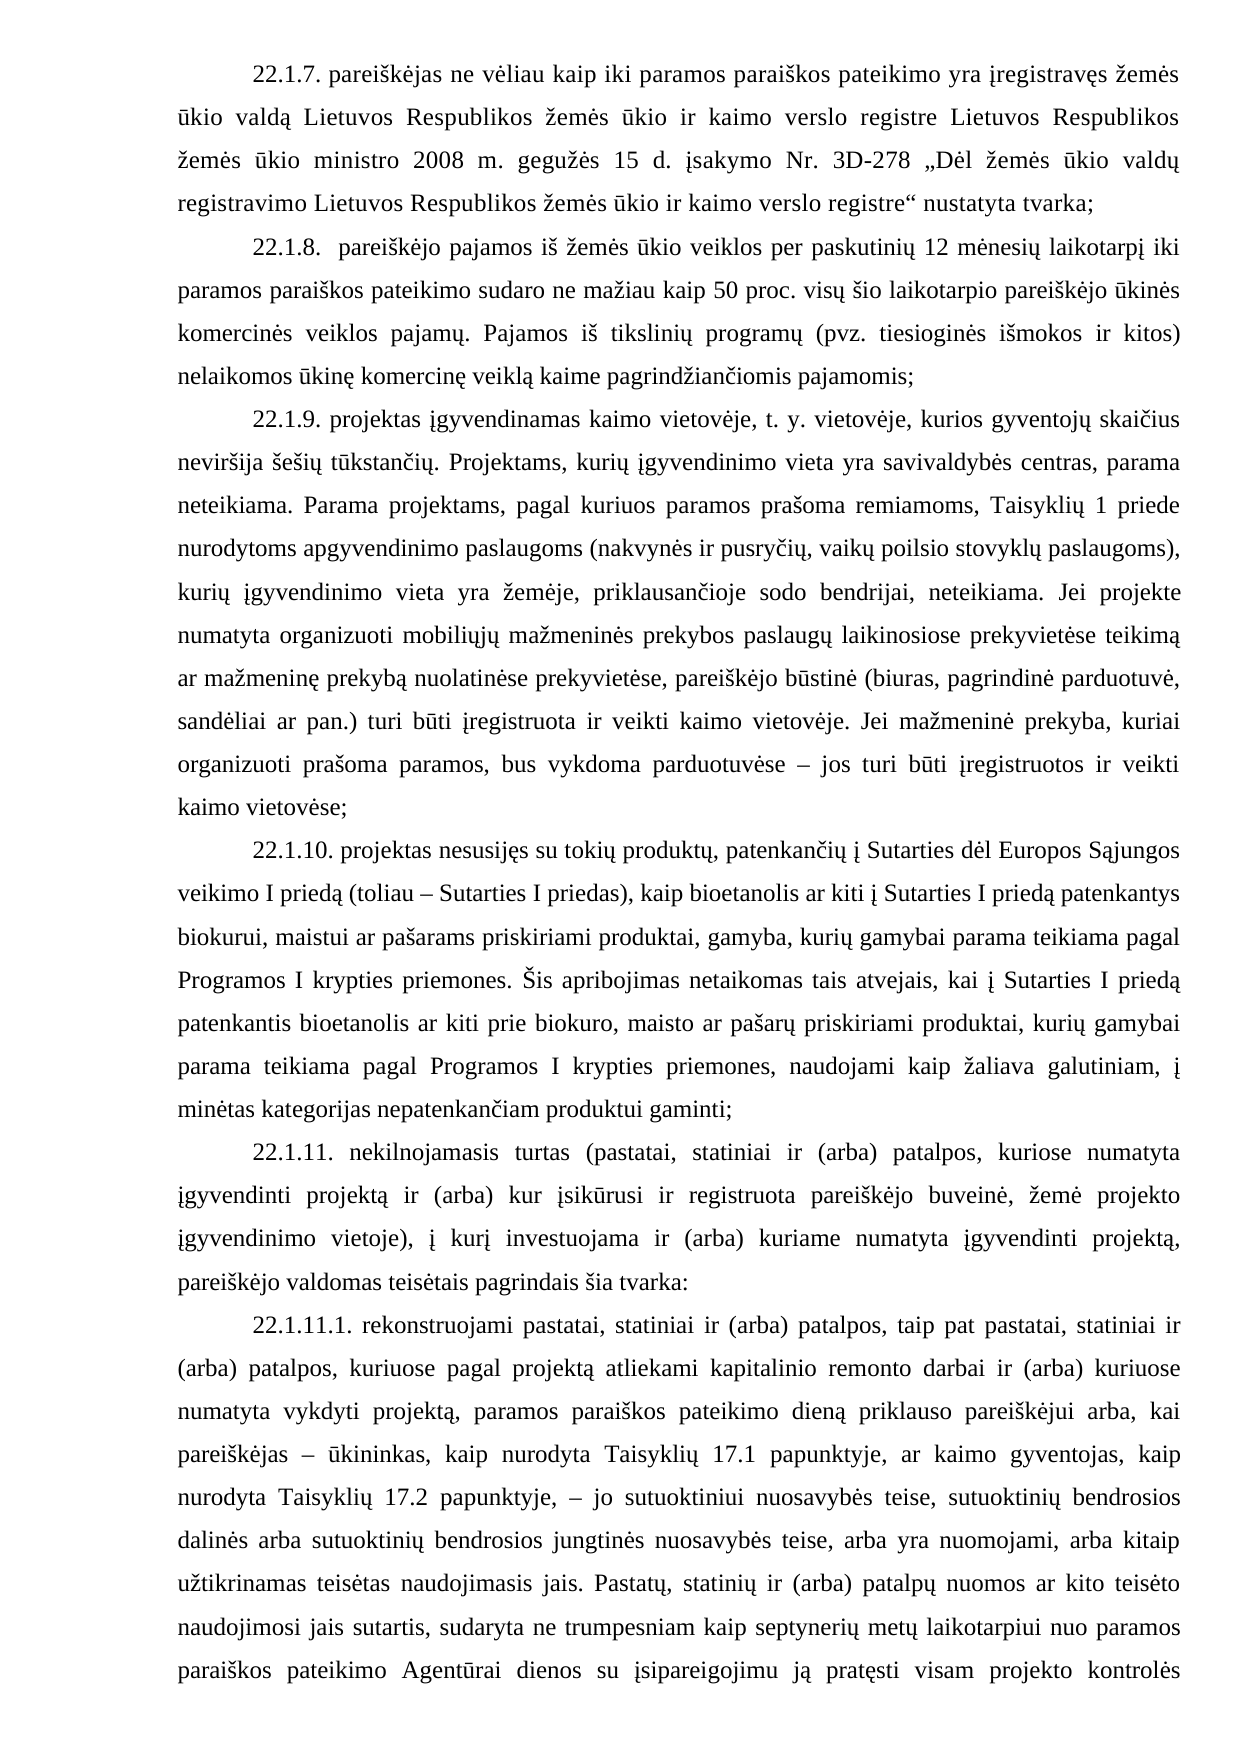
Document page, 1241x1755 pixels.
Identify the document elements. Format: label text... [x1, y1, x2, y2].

text 22.1.8. pareiškėjo pajamos iš žemės ūkio veiklos per paskutinių 12 mėnesių laikotarpį iki paramos paraiškos pateikimo sudaro ne mažiau kaip 50 proc. visų šio laikotarpio pareiškėjo ūkinės komercinės veiklos pajamų. Pajamos iš tikslinių programų (pvz. tiesioginės išmokos ir kitos) nelaikomos ūkinę komercinę veiklą kaime pagrindžiančiomis pajamomis; [177, 232, 1181, 390]
text 22.1.11.1. rekonstruojami pastatai, statiniai ir (arba) patalpos, taip pat pastatai, statiniai ir (arba) patalpos, kuriuose pagal projektą atliekami kapitalinio remonto darbai ir (arba) kuriuose numatyta vykdyti projektą, paramos paraiškos pateikimo dieną priklauso pareiškėjui arba, kai pareiškėjas – ūkininkas, kaip nurodyta Taisyklių 17.1 papunktyje, ar kaimo gyventojas, kaip nurodyta Taisyklių 17.2 papunktyje, – jo sutuoktiniui nuosavybės teise, sutuoktinių bendrosios dalinės arba sutuoktinių bendrosios jungtinės nuosavybės teise, arba yra nuomojami, arba kitaip užtikrinamas teisėtas naudojimasis jais. Pastatų, statinių ir (arba) patalpų nuomos ar kito teisėto naudojimosi jais sutartis, sudaryta ne trumpesniam kaip septynerių metų laikotarpiui nuo paramos paraiškos pateikimo Agentūrai dienos su įsipareigojimu ją pratęsti visam projekto kontrolės [177, 1310, 1181, 1683]
text 22.1.10. projektas nesusijęs su tokių produktų, patenkančių į Sutarties dėl Europos Sąjungos veikimo I priedą (toliau – Sutarties I priedas), kaip bioetanolis ar kiti į Sutarties I priedą patenkantys biokurui, maistui ar pašarams priskiriami produktai, gamyba, kurių gamybai parama teikiama pagal Programos I krypties priemones. Šis apribojimas netaikomas tais atvejais, kai į Sutarties I priedą patenkantis bioetanolis ar kiti prie biokuro, maisto ar pašarų priskiriami produktai, kurių gamybai parama teikiama pagal Programos I krypties priemones, naudojami kaip žaliava galutiniam, į minėtas kategorijas nepatenkančiam produktui gaminti; [177, 835, 1181, 1123]
text 22.1.11. nekilnojamasis turtas (pastatai, statiniai ir (arba) patalpos, kuriose numatyta įgyvendinti projektą ir (arba) kur įsikūrusi ir registruota pareiškėjo buveinė, žemė projekto įgyvendinimo vietoje), į kurį investuojama ir (arba) kuriame numatyta įgyvendinti projektą, pareiškėjo valdomas teisėtais pagrindais šia tvarka: [177, 1137, 1181, 1295]
text 22.1.9. projektas įgyvendinamas kaimo vietovėje, t. y. vietovėje, kurios gyventojų skaičius neviršija šešių tūkstančių. Projektams, kurių įgyvendinimo vieta yra savivaldybės centras, parama neteikiama. Parama projektams, pagal kuriuos paramos prašoma remiamoms, Taisyklių 1 priede nurodytoms apgyvendinimo paslaugoms (nakvynės ir pusryčių, vaikų poilsio stovyklų paslaugoms), kurių įgyvendinimo vieta yra žemėje, priklausančioje sodo bendrijai, neteikiama. Jei projekte numatyta organizuoti mobiliųjų mažmeninės prekybos paslaugų laikinosiose prekyvietėse teikimą ar mažmeninę prekybą nuolatinėse prekyvietėse, pareiškėjo būstinė (biuras, pagrindinė parduotuvė, sandėliai ar pan.) turi būti įregistruota ir veikti kaimo vietovėje. Jei mažmeninė prekyba, kuriai organizuoti prašoma paramos, bus vykdoma parduotuvėse – jos turi būti įregistruotos ir veikti kaimo vietovėse; [177, 404, 1181, 821]
text 22.1.7. pareiškėjas ne vėliau kaip iki paramos paraiškos pateikimo yra įregistravęs žemės ūkio valdą Lietuvos Respublikos žemės ūkio ir kaimo verslo registre Lietuvos Respublikos žemės ūkio ministro 2008 m. gegužės 15 d. įsakymo Nr. 3D-278 „Dėl žemės ūkio valdų registravimo Lietuvos Respublikos žemės ūkio ir kaimo verslo registre“ nustatyta tvarka; [177, 59, 1181, 217]
